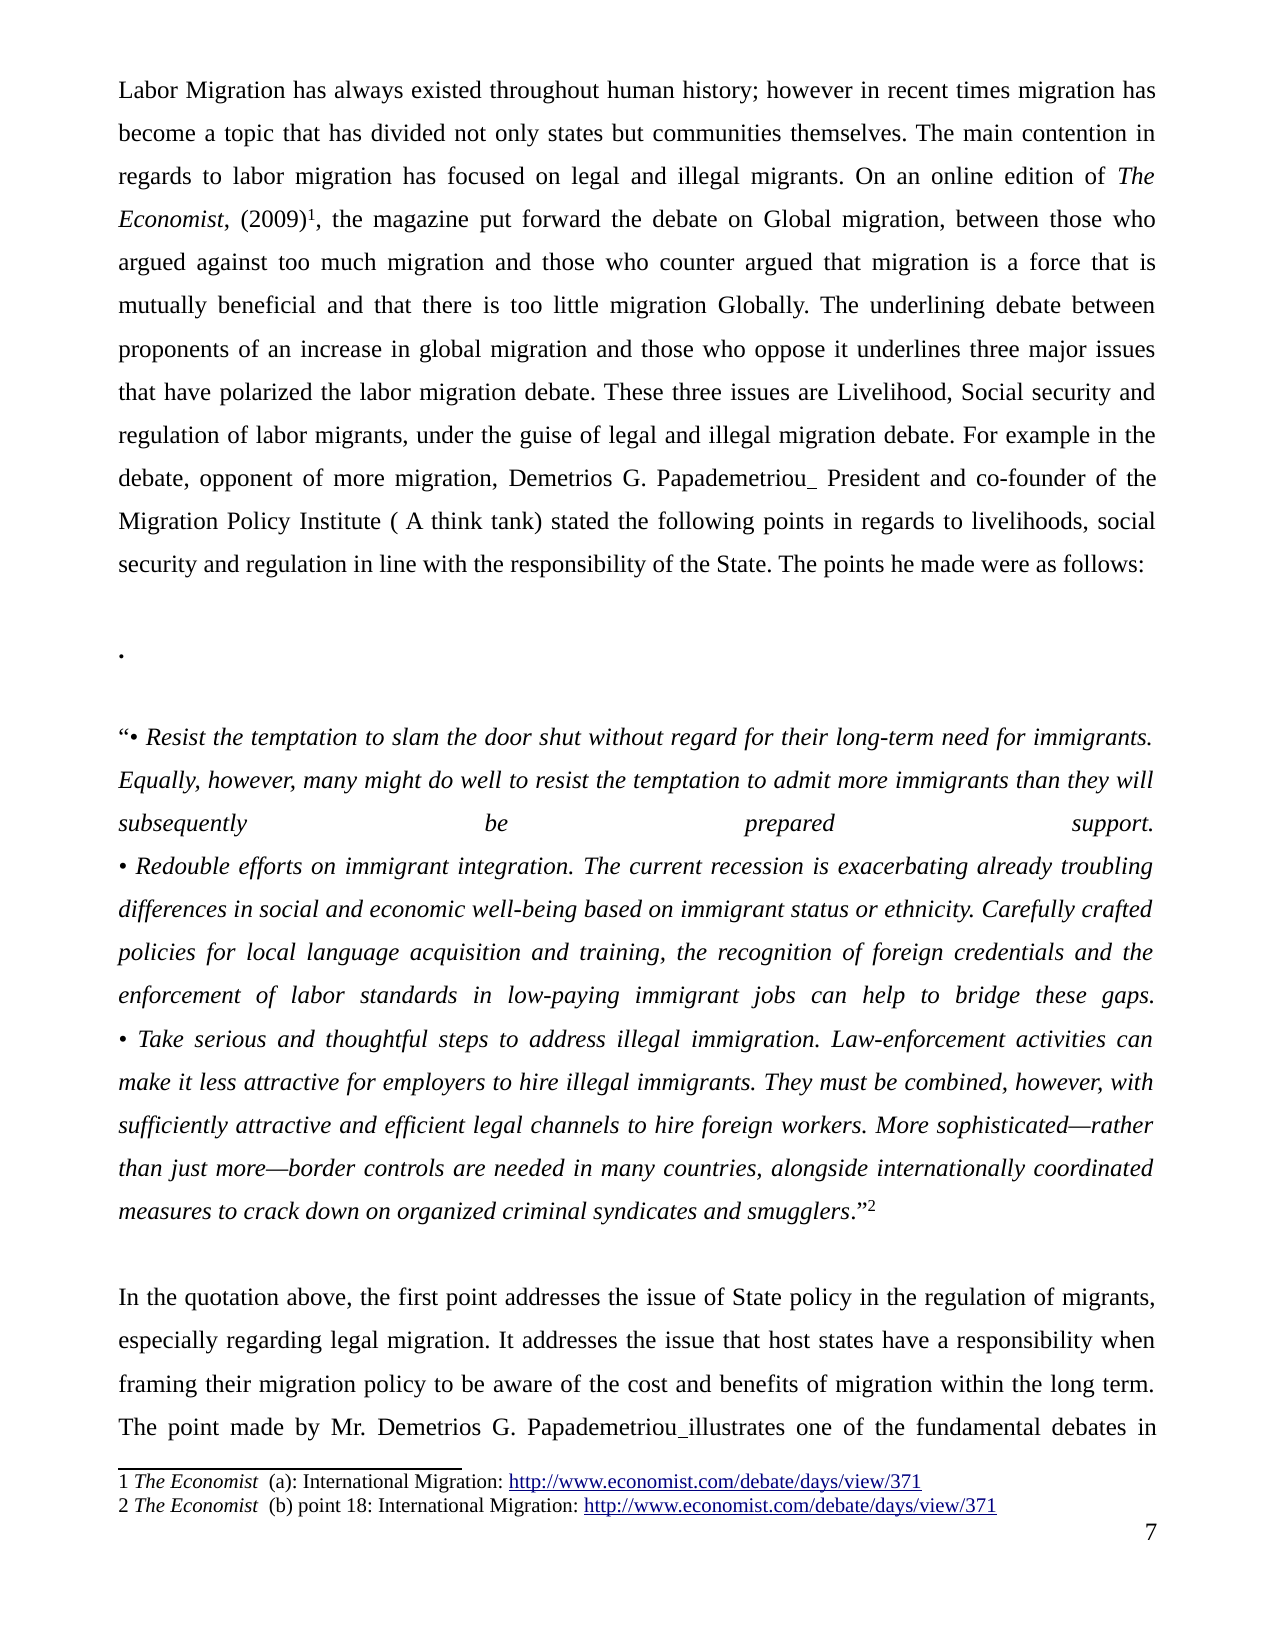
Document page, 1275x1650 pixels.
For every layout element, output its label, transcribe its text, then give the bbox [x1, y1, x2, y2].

text The Economist (a): International Migration: http://www.economist.com/debate/days/view/371 [118, 1469, 1157, 1493]
text “• Resist the temptation to slam the door shut without regard for their long-term need for immigrants. Equally, however, many might do well to resist the temptation to admit more immigrants than they will subsequently be prepared support. • Redouble efforts on immigrant integration. The current recession is exacerbating already troubling differences in social and economic well-being based on immigrant status or ethnicity. Carefully crafted policies for local language acquisition and training, the recognition of foreign credentials and the enforcement of labor standards in low-paying immigrant jobs can help to bridge these gaps. • Take serious and thoughtful steps to address illegal immigration. Law-enforcement activities can make it less attractive for employers to hire illegal immigrants. They must be combined, however, with sufficiently attractive and efficient legal channels to hire foreign workers. More sophisticated—rather than just more—border controls are needed in many countries, alongside internationally coordinated measures to crack down on organized criminal syndicates and smugglers.” [118, 722, 1157, 1225]
text . [118, 636, 1157, 664]
text Labor Migration has always existed throughout human history; however in recent times migration has become a topic that has divided not only states but communities themselves. The main contention in regards to labor migration has focused on legal and illegal migrants. On an online edition of The Economist, (2009), the magazine put forward the debate on Global migration, between those who argued against too much migration and those who counter argued that migration is a force that is mutually beneficial and that there is too little migration Globally. The underlining debate between proponents of an increase in global migration and those who oppose it underlines three major issues that have polarized the labor migration debate. These three issues are Livelihood, Social security and regulation of labor migrants, under the guise of legal and illegal migration debate. For example in the debate, opponent of more migration, Demetrios G. Papademetriou President and co-founder of the Migration Policy Institute ( A think tank) stated the following points in regards to livelihoods, social security and regulation in line with the responsibility of the State. The points he made were as follows: [118, 75, 1157, 578]
text In the quotation above, the first point addresses the issue of State policy in the regulation of migrants, especially regarding legal migration. It addresses the issue that host states have a responsibility when framing their migration policy to be aware of the cost and benefits of migration within the long term. The point made by Mr. Demetrios G. Papademetriou illustrates one of the fundamental debates in [118, 1282, 1157, 1441]
text The Economist (b) point 18: International Migration: http://www.economist.com/debate/days/view/371 [118, 1493, 1157, 1517]
